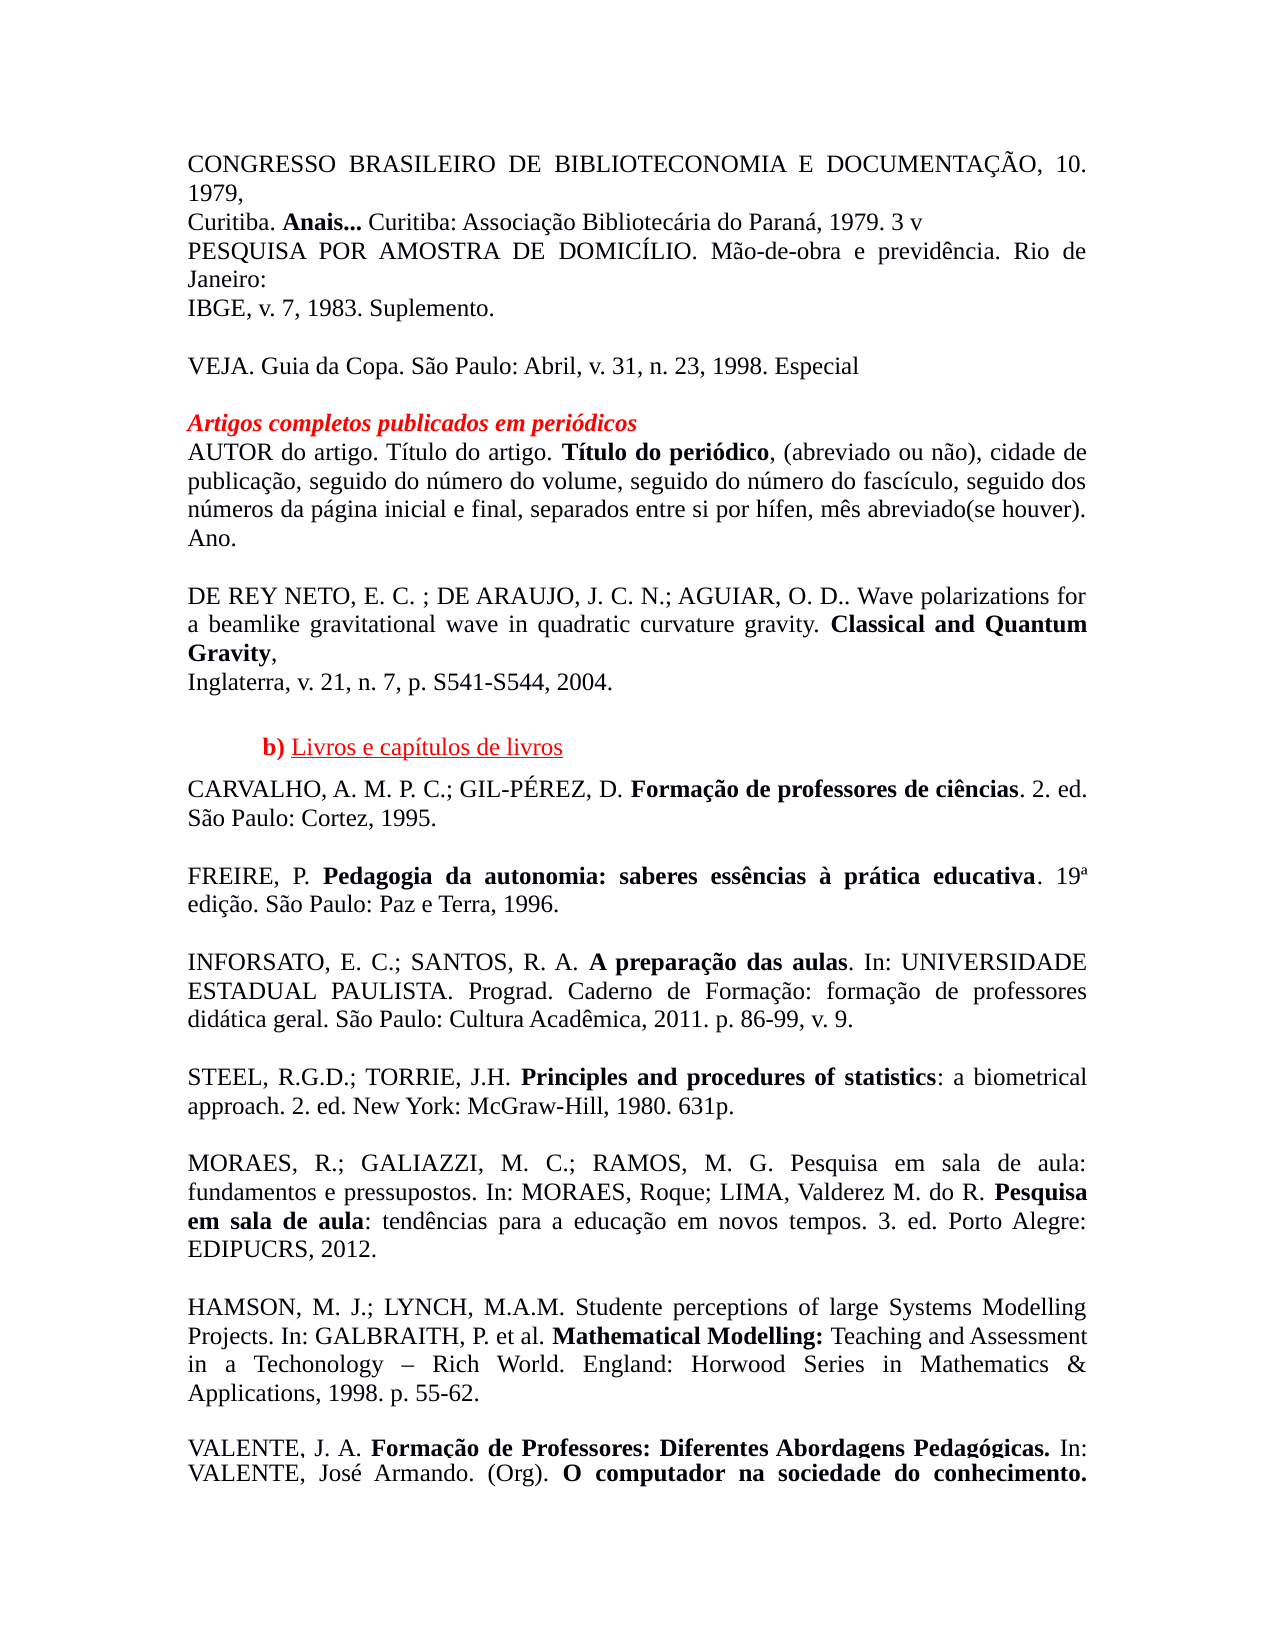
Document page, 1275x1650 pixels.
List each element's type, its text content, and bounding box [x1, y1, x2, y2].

text DE REY NETO, E. C. ; DE ARAUJO, J. C. N.; AGUIAR, O. D.. Wave polarizations for a beamlike gravitational wave in quadratic curvature gravity. Classical and Quantum Gravity, [187, 581, 1087, 667]
text Artigos completos publicados em periódicos [187, 409, 1087, 437]
text MORAES, R.; GALIAZZI, M. C.; RAMOS, M. G. Pesquisa em sala de aula: fundamentos e pressupostos. In: MORAES, Roque; LIMA, Valderez M. do R. Pesquisa em sala de aula: tendências para a educação em novos tempos. 3. ed. Porto Alegre: EDIPUCRS, 2012. [187, 1149, 1087, 1264]
text HAMSON, M. J.; LYNCH, M.A.M. Studente perceptions of large Systems Modelling Projects. In: GALBRAITH, P. et al. Mathematical Modelling: Teaching and Assessment in a Techonology – Rich World. England: Horwood Series in Mathematics & Applications, 1998. p. 55-62. [187, 1292, 1087, 1407]
text AUTOR do artigo. Título do artigo. Título do periódico, (abreviado ou não), cidade de publicação, seguido do número do volume, seguido do número do fascículo, seguido dos números da página inicial e final, separados entre si por hífen, mês abreviado(se houver). Ano. [187, 437, 1087, 552]
text CONGRESSO BRASILEIRO DE BIBLIOTECONOMIA E DOCUMENTAÇÃO, 10. 1979, [187, 150, 1087, 207]
text FREIRE, P. Pedagogia da autonomia: saberes essências à prática educativa. 19ª edição. São Paulo: Paz e Terra, 1996. [187, 861, 1087, 919]
text VALENTE, J. A. Formação de Professores: Diferentes Abordagens Pedagógicas. In: VALENTE, José Armando. (Org). O computador na sociedade do conhecimento. [187, 1436, 1087, 1486]
text b) Livros e capítulos de livros [262, 725, 1087, 762]
text CARVALHO, A. M. P. C.; GIL-PÉREZ, D. Formação de professores de ciências. 2. ed. São Paulo: Cortez, 1995. [187, 775, 1087, 832]
text Curitiba. Anais... Curitiba: Associação Bibliotecária do Paraná, 1979. 3 v [187, 207, 1087, 236]
text STEEL, R.G.D.; TORRIE, J.H. Principles and procedures of statistics: a biometrical approach. 2. ed. New York: McGraw-Hill, 1980. 631p. [187, 1062, 1087, 1120]
text IBGE, v. 7, 1983. Suplemento. [187, 294, 1087, 322]
text Inglaterra, v. 21, n. 7, p. S541-S544, 2004. [187, 667, 1087, 696]
text INFORSATO, E. C.; SANTOS, R. A. A preparação das aulas. In: UNIVERSIDADE ESTADUAL PAULISTA. Prograd. Caderno de Formação: formação de professores didática geral. São Paulo: Cultura Acadêmica, 2011. p. 86-99, v. 9. [187, 947, 1087, 1034]
text VEJA. Guia da Copa. São Paulo: Abril, v. 31, n. 23, 1998. Especial [187, 351, 1087, 380]
text PESQUISA POR AMOSTRA DE DOMICÍLIO. Mão-de-obra e previdência. Rio de Janeiro: [187, 236, 1087, 294]
